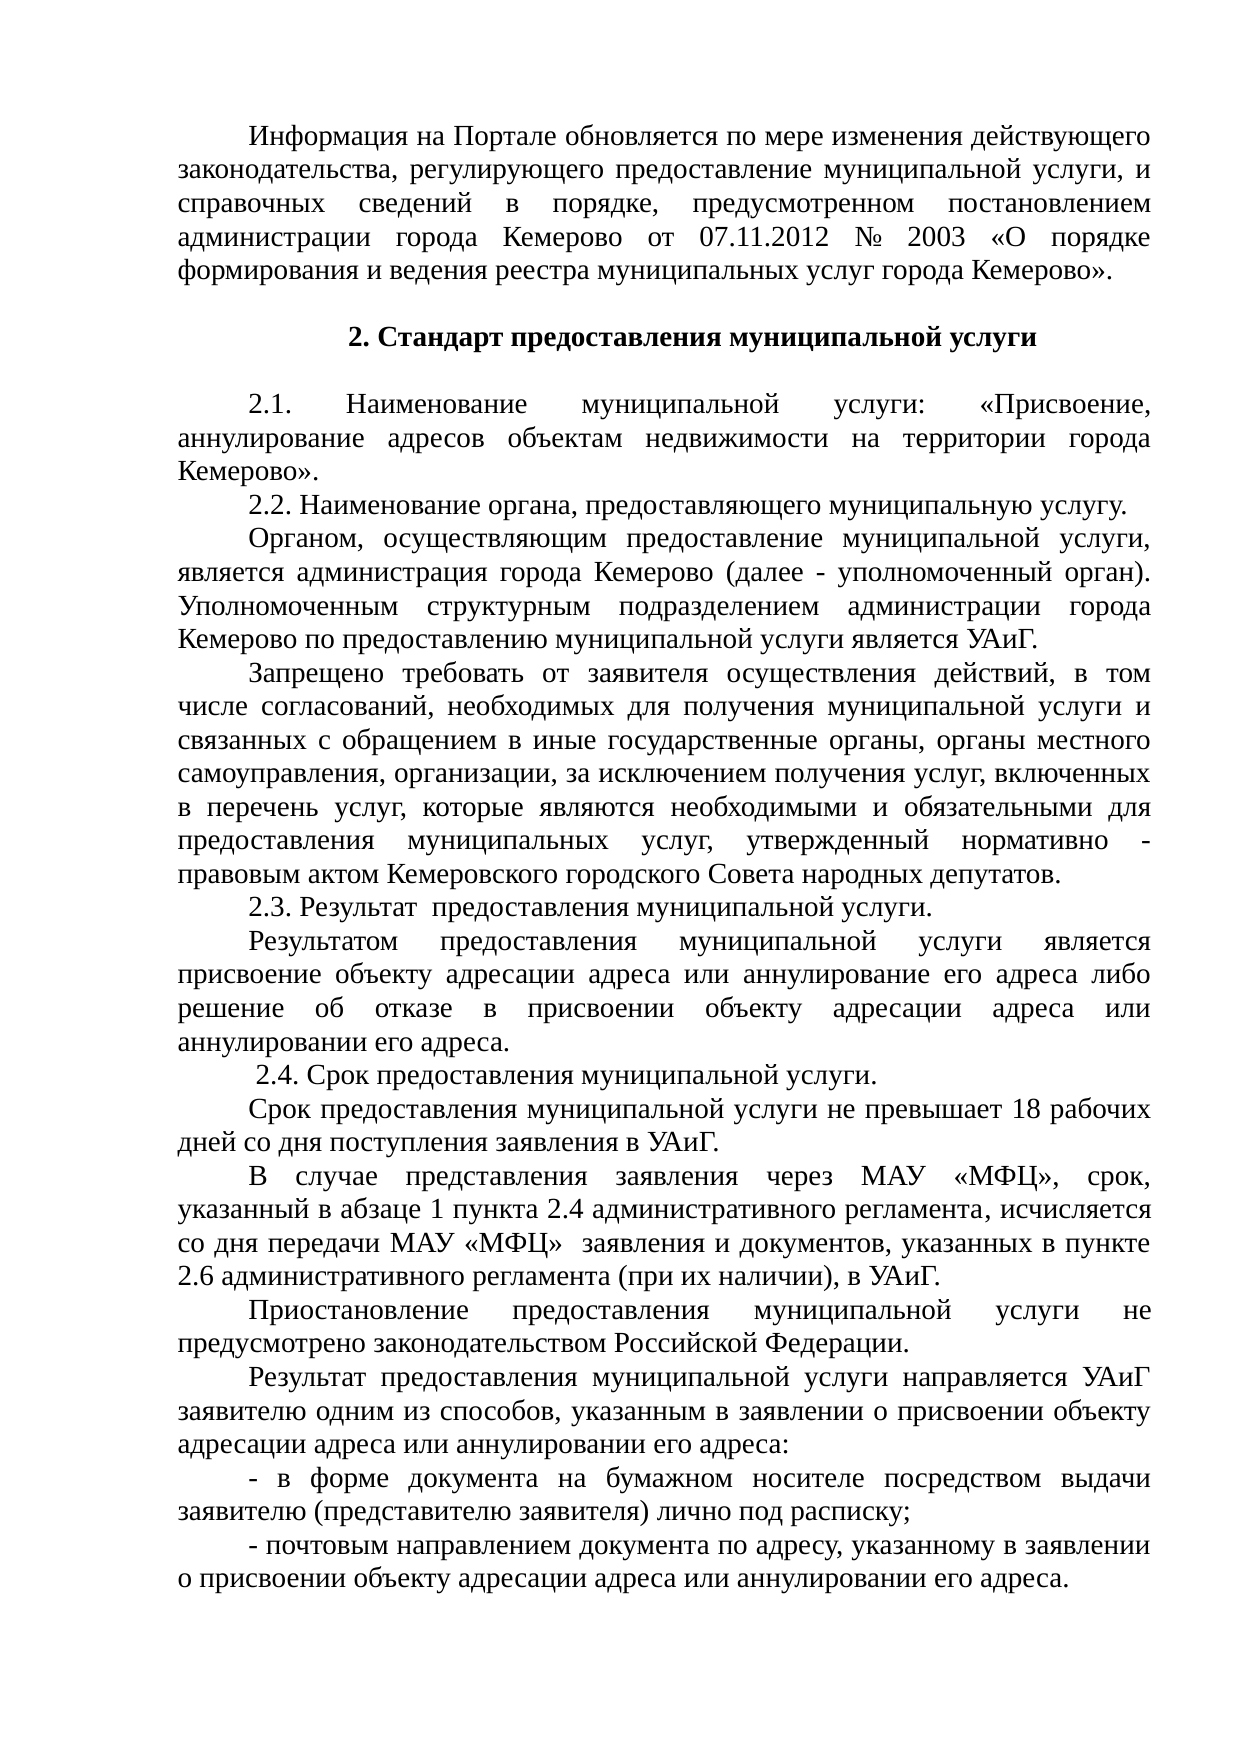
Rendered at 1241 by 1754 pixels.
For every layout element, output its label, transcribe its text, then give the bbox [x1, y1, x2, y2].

text Приостановление предоставления муниципальной услуги не предусмотрено законодательством Российской Федерации. [177, 1292, 1152, 1359]
title 2.2. Наименование органа, предоставляющего муниципальную услугу. [177, 487, 1152, 521]
text В случае представления заявления через МАУ «МФЦ», срок, указанный в абзаце 1 пункта 2.4 административного регламента, исчисляется со дня передачи МАУ «МФЦ» заявления и документов, указанных в пункте 2.6 административного регламента (при их наличии), в УАиГ. [177, 1158, 1152, 1292]
text 2. Стандарт предоставления муниципальной услуги [177, 319, 1152, 353]
text Результат предоставления муниципальной услуги направляется УАиГ заявителю одним из способов, указанным в заявлении о присвоении объекту адресации адреса или аннулировании его адреса: [177, 1359, 1152, 1460]
text Органом, осуществляющим предоставление муниципальной услуги, является администрация города Кемерово (далее - уполномоченный орган). Уполномоченным структурным подразделением администрации города Кемерово по предоставлению муниципальной услуги является УАиГ. [177, 521, 1152, 655]
text - почтовым направлением документа по адресу, указанному в заявлении о присвоении объекту адресации адреса или аннулировании его адреса. [177, 1527, 1152, 1594]
text 2.3. Результат предоставления муниципальной услуги. [177, 889, 1152, 923]
text Результатом предоставления муниципальной услуги является присвоение объекту адресации адреса или аннулирование его адреса либо решение об отказе в присвоении объекту адресации адреса или аннулировании его адреса. [177, 923, 1152, 1057]
title 2.1. Наименование муниципальной услуги: «Присвоение, аннулирование адресов объектам недвижимости на территории города Кемерово». [177, 386, 1152, 487]
text - в форме документа на бумажном носителе посредством выдачи заявителю (представителю заявителя) лично под расписку; [177, 1460, 1152, 1527]
text Срок предоставления муниципальной услуги не превышает 18 рабочих дней со дня поступления заявления в УАиГ. [177, 1091, 1152, 1158]
text Информация на Портале обновляется по мере изменения действующего законодательства, регулирующего предоставление муниципальной услуги, и справочных сведений в порядке, предусмотренном постановлением администрации города Кемерово от 07.11.2012 № 2003 «О порядке формирования и ведения реестра муниципальных услуг города Кемерово». [177, 118, 1152, 286]
text 2.4. Срок предоставления муниципальной услуги. [177, 1057, 1152, 1091]
text Запрещено требовать от заявителя осуществления действий, в том числе согласований, необходимых для получения муниципальной услуги и связанных с обращением в иные государственные органы, органы местного самоуправления, организации, за исключением получения услуг, включенных в перечень услуг, которые являются необходимыми и обязательными для предоставления муниципальных услуг, утвержденный нормативно - правовым актом Кемеровского городского Совета народных депутатов. [177, 655, 1152, 889]
